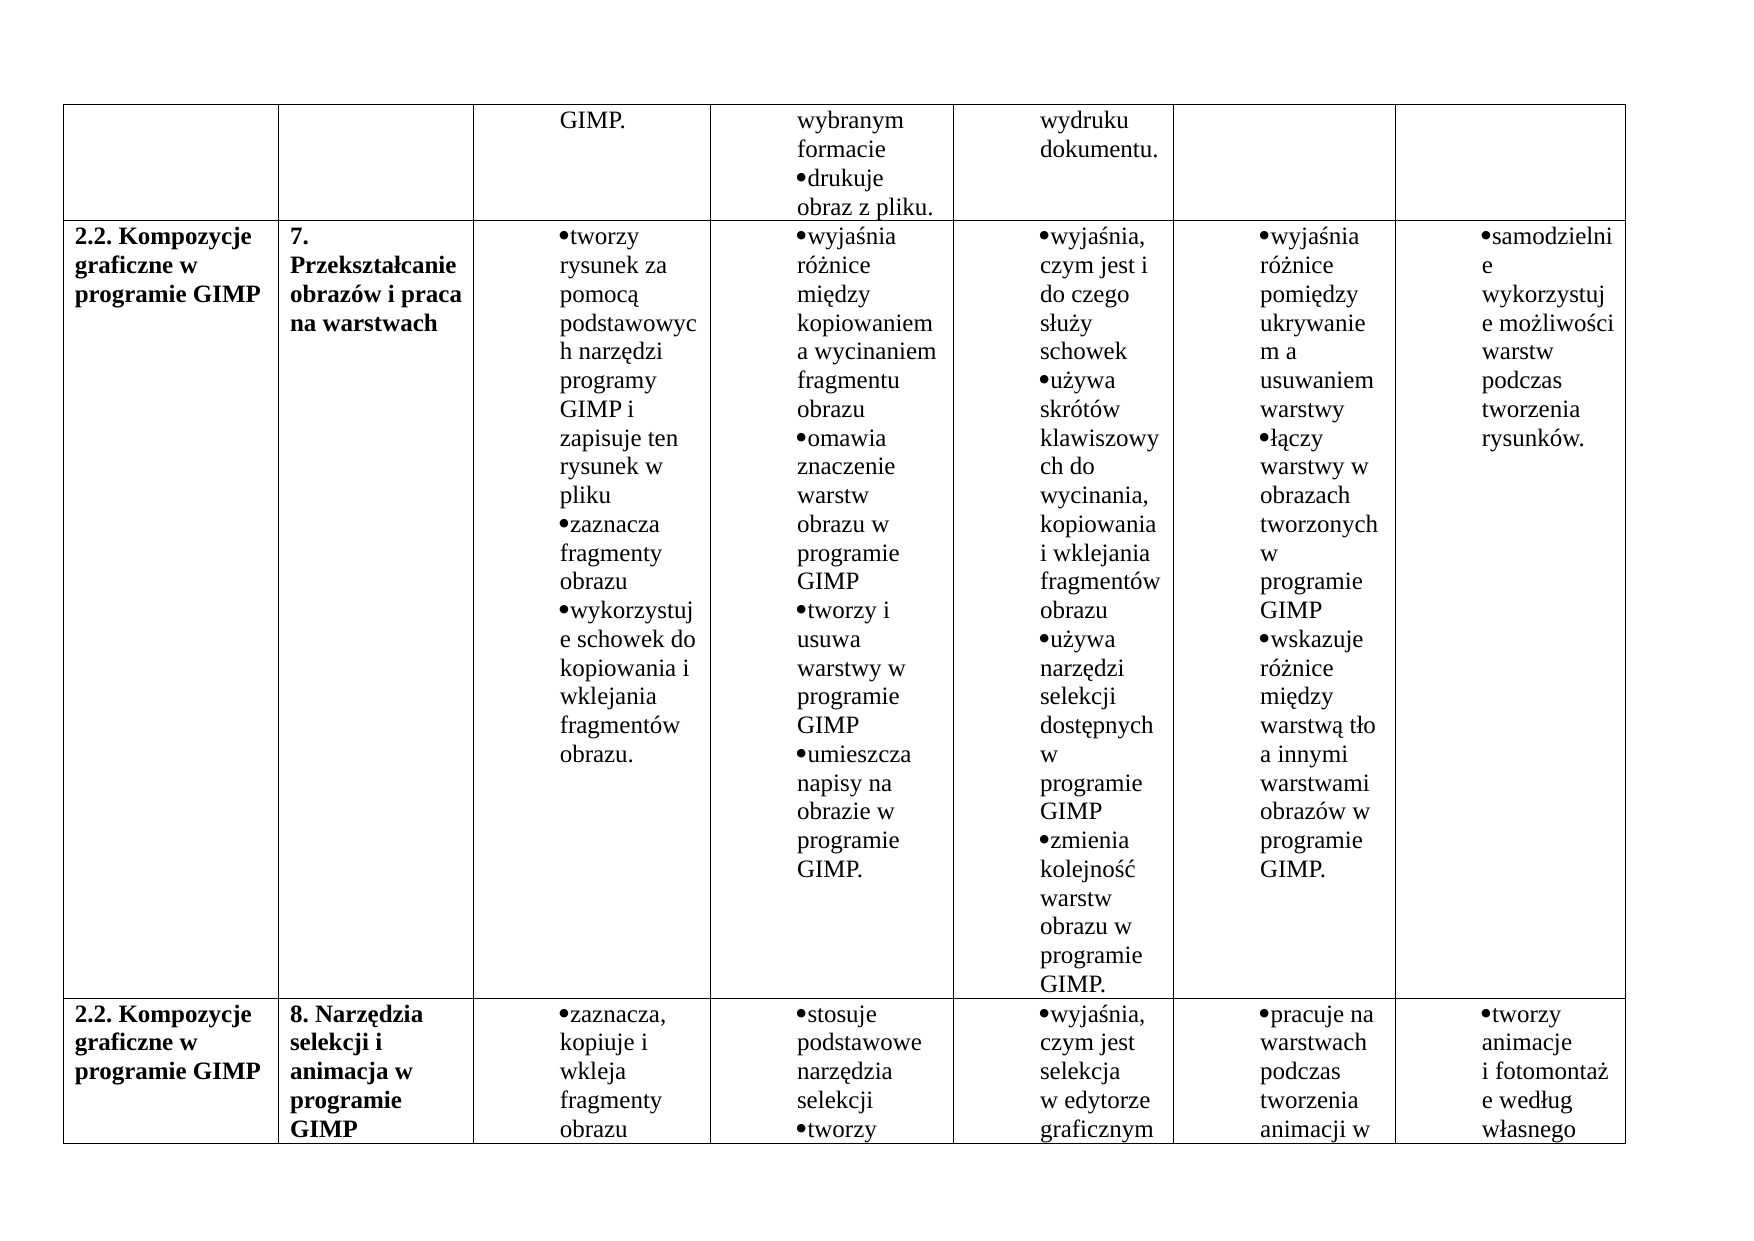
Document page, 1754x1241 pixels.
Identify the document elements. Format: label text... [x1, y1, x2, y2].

table_cell [279, 105, 473, 220]
table_cell 2.2. Kompozycje graficzne w programie GIMP [64, 999, 278, 1142]
table_cell wyjaśnia, czym jest i do czego służy schowek używa skrótów klawiszowych do wycinania, kopiowania i wklejania fragmentów obrazu używa narzędzi selekcji dostępnych w programie GIMP zmienia kolejność warstw obrazu w programie GIMP. [954, 221, 1173, 998]
table_cell GIMP. [474, 105, 710, 220]
table_cell wyjaśnia różnice między kopiowaniem a wycinaniem fragmentu obrazu omawia znaczenie warstw obrazu w programie GIMP tworzy i usuwa warstwy w programie GIMP umieszcza napisy na obrazie w programie GIMP. [711, 221, 953, 998]
table_cell [1174, 105, 1395, 220]
table_cell wybranym formacie drukuje obraz z pliku. [711, 105, 953, 220]
table_cell wyjaśnia, czym jest selekcja w edytorze graficznym charakteryzuje narzędzia selekcji dostępne w programie GIMP używa narzędzi selekcji podczas tworzenia fotomontaży w programie GIMP. [954, 999, 1173, 1142]
table_cell wydruku dokumentu. [954, 105, 1173, 220]
table_cell zaznacza, kopiuje i wkleja fragmenty obrazu tworzy animacje z zastosowaniem filtra w programie GIMP. [474, 999, 710, 1142]
table_cell 8. Narzędzia selekcji i animacja w programie GIMP [279, 999, 473, 1142]
table_cell pracuje na warstwach podczas tworzenia animacji w [1174, 999, 1395, 1142]
table_cell 7. Przekształcanie obrazów i praca na warstwach [279, 221, 473, 998]
table_cell [64, 105, 278, 220]
table_cell [1396, 105, 1625, 220]
table_cell samodzielnie wykorzystuje możliwości warstw podczas tworzenia rysunków. [1396, 221, 1625, 998]
table_cell 2.2. Kompozycje graficzne w programie GIMP [64, 221, 278, 998]
table_cell tworzy animacje i fotomontaże według własnego pomysłu korzysta z możliwości dodawania i usuwania obszarów do zaznaczenia. [1396, 999, 1625, 1142]
table_cell wyjaśnia różnice pomiędzy ukrywaniem a usuwaniem warstwy łączy warstwy w obrazach tworzonych w programie GIMP wskazuje różnice między warstwą tło a innymi warstwami obrazów w programie GIMP. [1174, 221, 1395, 998]
table_cell tworzy rysunek za pomocą podstawowych narzędzi programy GIMP i zapisuje ten rysunek w pliku zaznacza fragmenty obrazu wykorzystuje schowek do kopiowania i wklejania fragmentów obrazu. [474, 221, 710, 998]
table_cell stosuje podstawowe narzędzia selekcji tworzy proste animacje w programie GIMP używa narzędzia inteligentne nożyce programu GIMP podczas tworzenia fotomontaży. [711, 999, 953, 1142]
